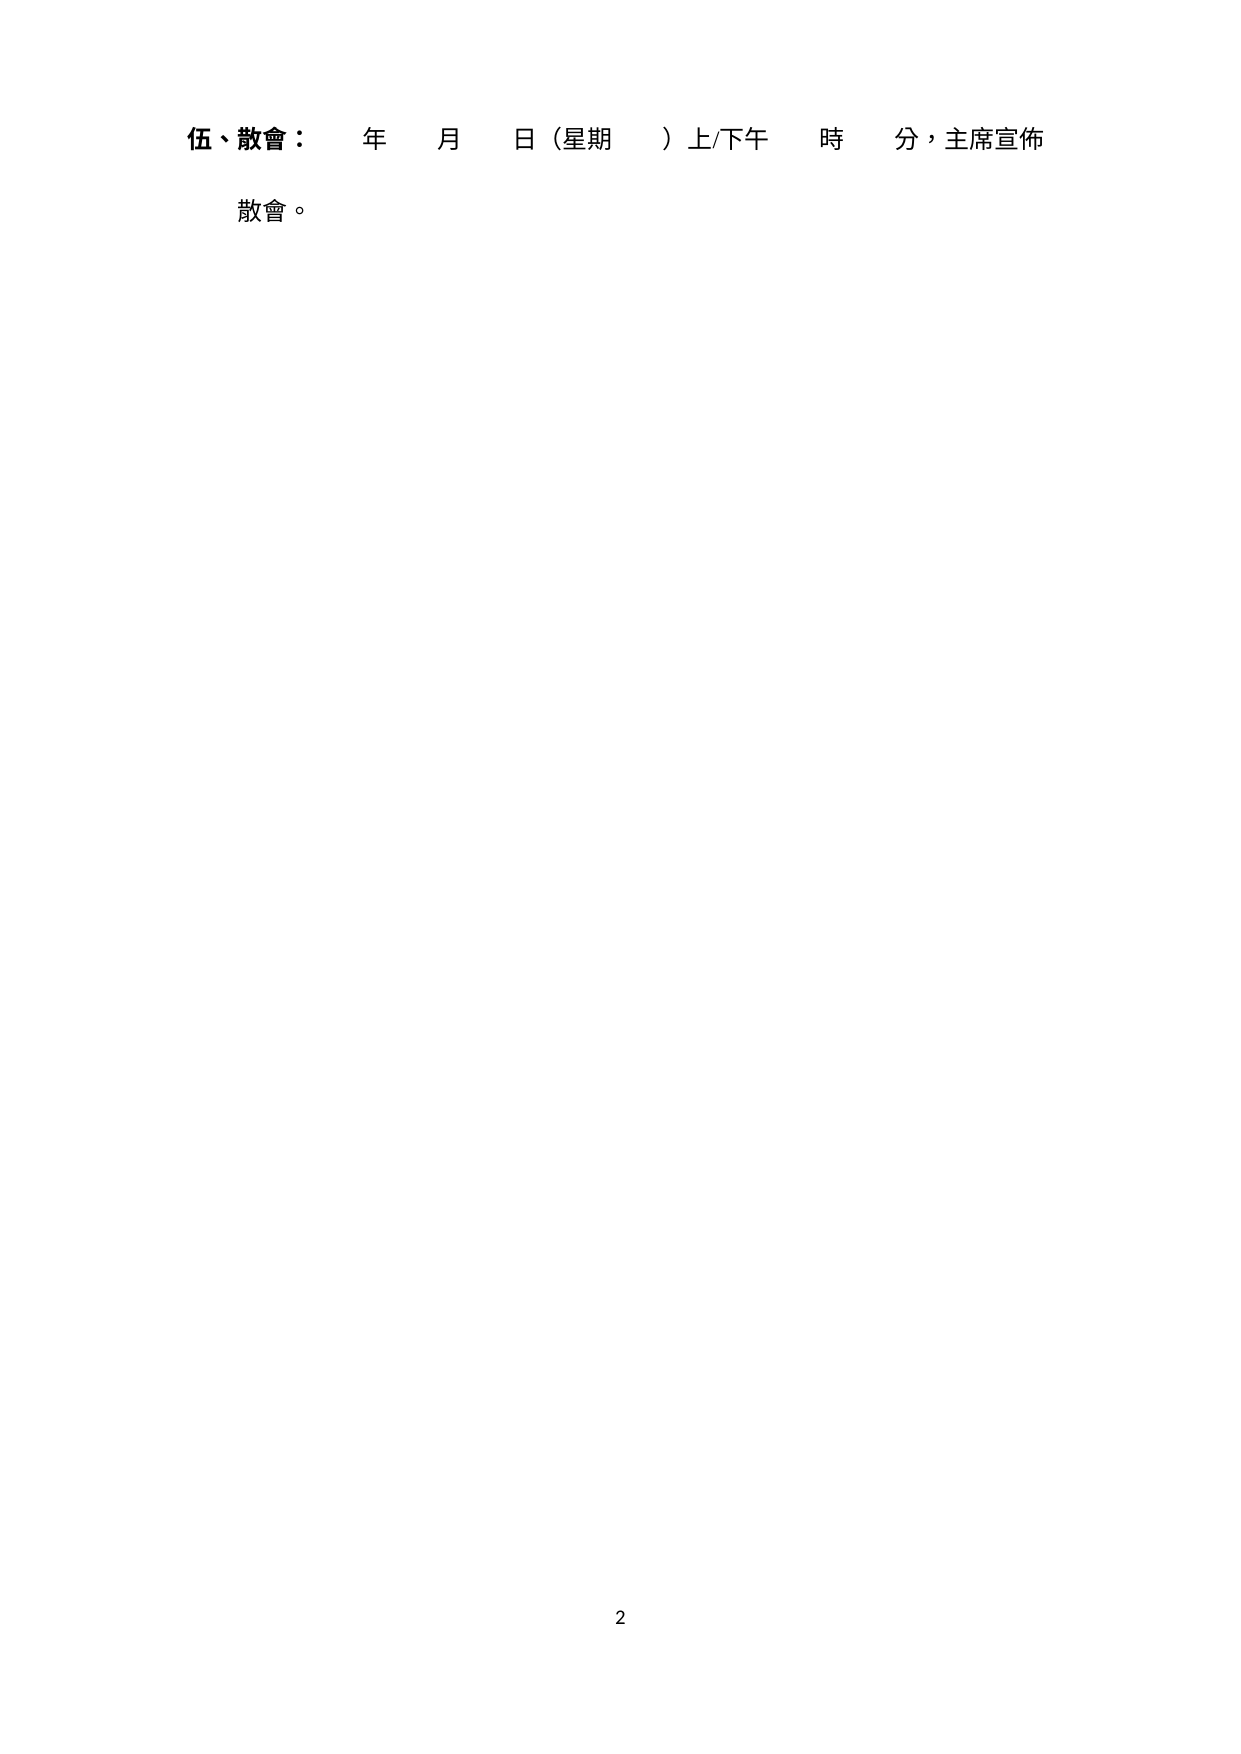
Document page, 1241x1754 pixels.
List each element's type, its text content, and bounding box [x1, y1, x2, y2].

list 散會： 年 月 日（星期 ）上/下午 時 分，主席宣佈散會。 [187, 96, 1053, 231]
